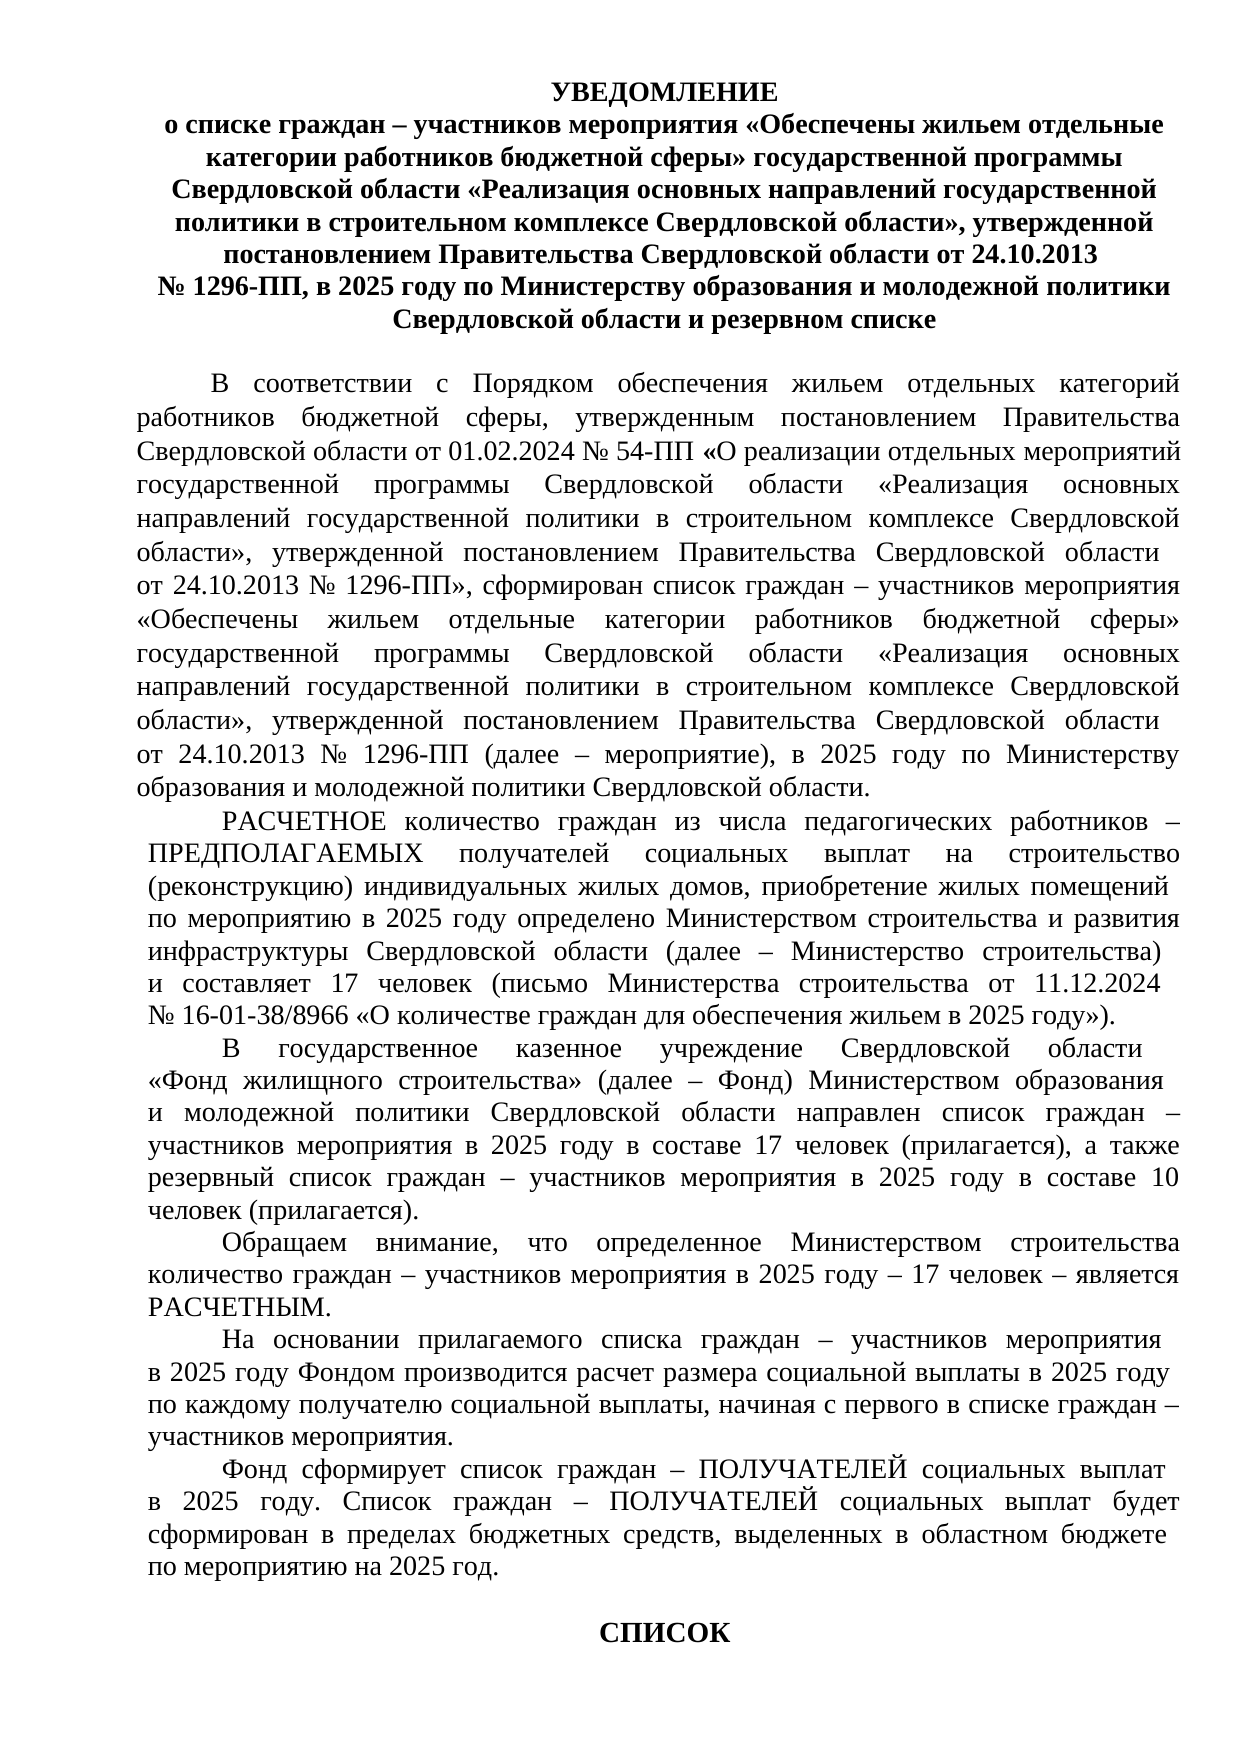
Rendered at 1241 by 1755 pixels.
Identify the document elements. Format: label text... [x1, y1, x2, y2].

text В государственное казенное учреждение Свердловской области «Фонд жилищного строительства» (далее – Фонд) Министерством образования и молодежной политики Свердловской области направлен список граждан – участников мероприятия в 2025 году в составе 17 человек (прилагается), а также резервный список граждан – участников мероприятия в 2025 году в составе 10 человек (прилагается). [148, 1031, 1181, 1225]
text Обращаем внимание, что определенное Министерством строительства количество граждан – участников мероприятия в 2025 году – 17 человек – является РАСЧЕТНЫМ. [148, 1225, 1181, 1322]
text На основании прилагаемого списка граждан – участников мероприятия в 2025 году Фондом производится расчет размера социальной выплаты в 2025 году по каждому получателю социальной выплаты, начиная с первого в списке граждан – участников мероприятия. [148, 1322, 1181, 1452]
text СПИСОК [148, 1615, 1181, 1648]
text В соответствии с Порядком обеспечения жильем отдельных категорий работников бюджетной сферы, утвержденным постановлением Правительства Свердловской области от 01.02.2024 № 54-ПП «О реализации отдельных мероприятий государственной программы Свердловской области «Реализация основных направлений государственной политики в строительном комплексе Свердловской области», утвержденной постановлением Правительства Свердловской области от 24.10.2013 № 1296-ПП», сформирован список граждан – участников мероприятия «Обеспечены жильем отдельные категории работников бюджетной сферы» государственной программы Свердловской области «Реализация основных направлений государственной политики в строительном комплексе Свердловской области», утвержденной постановлением Правительства Свердловской области от 24.10.2013 № 1296-ПП (далее – мероприятие), в 2025 году по Министерству образования и молодежной политики Свердловской области. [136, 367, 1181, 803]
text о списке граждан – участников мероприятия «Обеспечены жильем отдельные категории работников бюджетной сферы» государственной программы Свердловской области «Реализация основных направлений государственной политики в строительном комплексе Свердловской области», утвержденной постановлением Правительства Свердловской области от 24.10.2013 № 1296-ПП, в 2025 году по Министерству образования и молодежной политики Свердловской области и резервном списке [148, 107, 1181, 334]
text РАСЧЕТНОЕ количество граждан из числа педагогических работников – ПРЕДПОЛАГАЕМЫХ получателей социальных выплат на строительство (реконструкцию) индивидуальных жилых домов, приобретение жилых помещений по мероприятию в 2025 году определено Министерством строительства и развития инфраструктуры Свердловской области (далее – Министерство строительства) и составляет 17 человек (письмо Министерства строительства от 11.12.2024 № 16-01-38/8966 «О количестве граждан для обеспечения жильем в 2025 году»). [148, 804, 1181, 1031]
text Фонд сформирует список граждан – ПОЛУЧАТЕЛЕЙ социальных выплат в 2025 году. Список граждан – ПОЛУЧАТЕЛЕЙ социальных выплат будет сформирован в пределах бюджетных средств, выделенных в областном бюджете по мероприятию на 2025 год. [148, 1452, 1181, 1581]
text УВЕДОМЛЕНИЕ [148, 75, 1181, 107]
